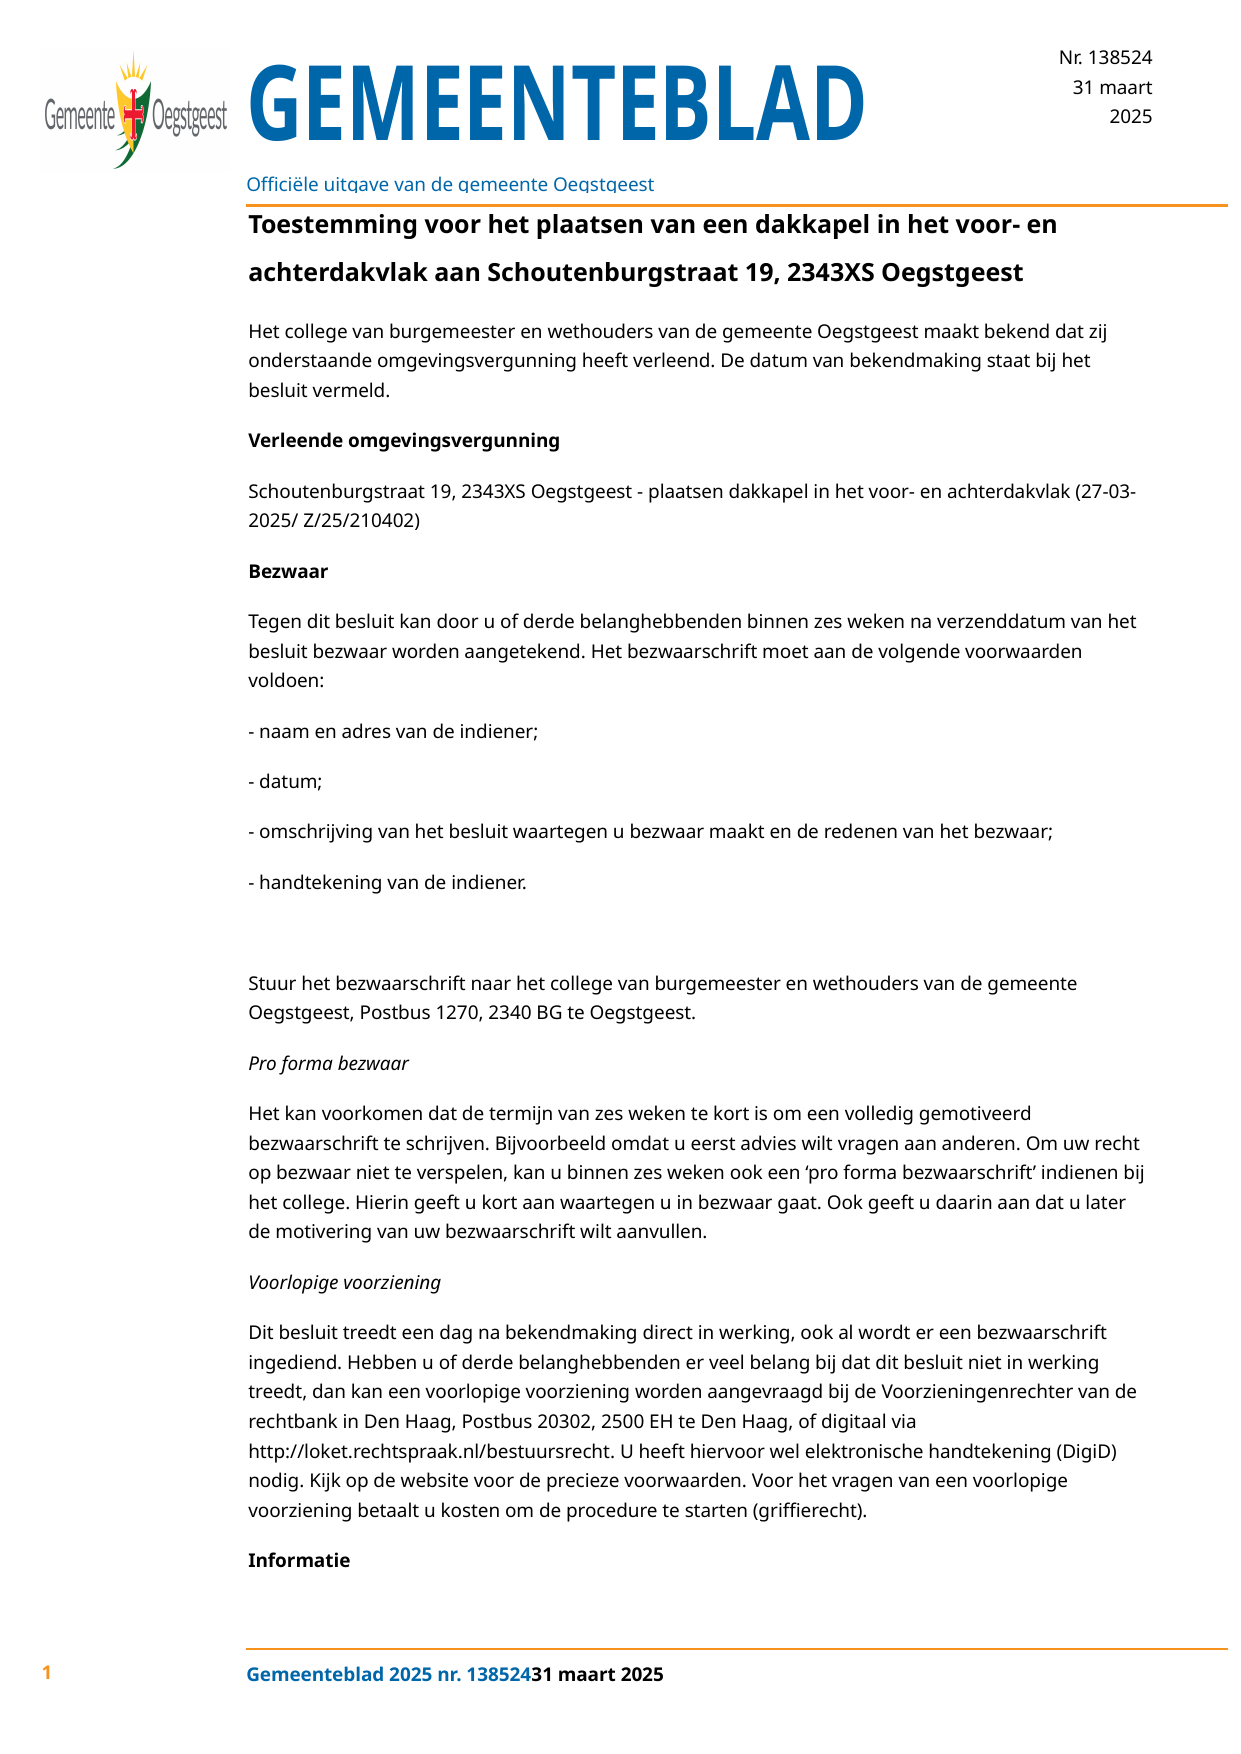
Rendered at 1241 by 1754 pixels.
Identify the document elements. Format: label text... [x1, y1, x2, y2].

text Dit besluit treedt een dag na bekendmaking direct in werking, ook al wordt er een bezwaarschrift ingediend. Hebben u of derde belanghebbenden er veel belang bij dat dit besluit niet in werking treedt, dan kan een voorlopige voorziening worden aangevraagd bij de Voorzieningenrechter van de rechtbank in Den Haag, Postbus 20302, 2500 EH te Den Haag, of digitaal via http://loket.rechtspraak.nl/bestuursrecht. U heeft hiervoor wel elektronische handtekening (DigiD) nodig. Kijk op de website voor de precieze voorwaarden. Voor het vragen van een voorlopige voorziening betaalt u kosten om de procedure te starten (griffierecht). [248, 1319, 1152, 1523]
text Voorlopige voorziening [248, 1269, 1152, 1295]
text - handtekening van de indiener. [248, 869, 1152, 895]
text Toestemming voor het plaatsen van een dakkapel in het voor- en achterdakvlak aan Schoutenburgstraat 19, 2343XS Oegstgeest [248, 207, 1152, 288]
text Verleende omgevingsvergunning [248, 427, 1152, 453]
text Het kan voorkomen dat de termijn van zes weken te kort is om een volledig gemotiveerd bezwaarschrift te schrijven. Bijvoorbeeld omdat u eerst advies wilt vragen aan anderen. Om uw recht op bezwaar niet te verspelen, kan u binnen zes weken ook een ‘pro forma bezwaarschrift’ indienen bij het college. Hierin geeft u kort aan waartegen u in bezwaar gaat. Ook geeft u daarin aan dat u later de motivering van uw bezwaarschrift wilt aanvullen. [248, 1100, 1152, 1244]
text Het college van burgemeester en wethouders van de gemeente Oegstgeest maakt bekend dat zij onderstaande omgevingsvergunning heeft verleend. De datum van bekendmaking staat bij het besluit vermeld. [248, 318, 1152, 403]
text - naam en adres van de indiener; [248, 718, 1152, 744]
text - datum; [248, 768, 1152, 794]
text - omschrijving van het besluit waartegen u bezwaar maakt en de redenen van het bezwaar; [248, 819, 1152, 844]
picture [41, 47, 231, 172]
text Pro forma bezwaar [248, 1050, 1152, 1076]
text Schoutenburgstraat 19, 2343XS Oegstgeest - plaatsen dakkapel in het voor- en achterdakvlak (27-03-2025/ Z/25/210402) [248, 478, 1152, 533]
text Bezwaar [248, 558, 1152, 584]
text Tegen dit besluit kan door u of derde belanghebbenden binnen zes weken na verzenddatum van het besluit bezwaar worden aangetekend. Het bezwaarschrift moet aan de volgende voorwaarden voldoen: [248, 608, 1152, 693]
text Informatie [248, 1547, 1152, 1573]
text Stuur het bezwaarschrift naar het college van burgemeester en wethouders van de gemeente Oegstgeest, Postbus 1270, 2340 BG te Oegstgeest. [248, 970, 1152, 1025]
